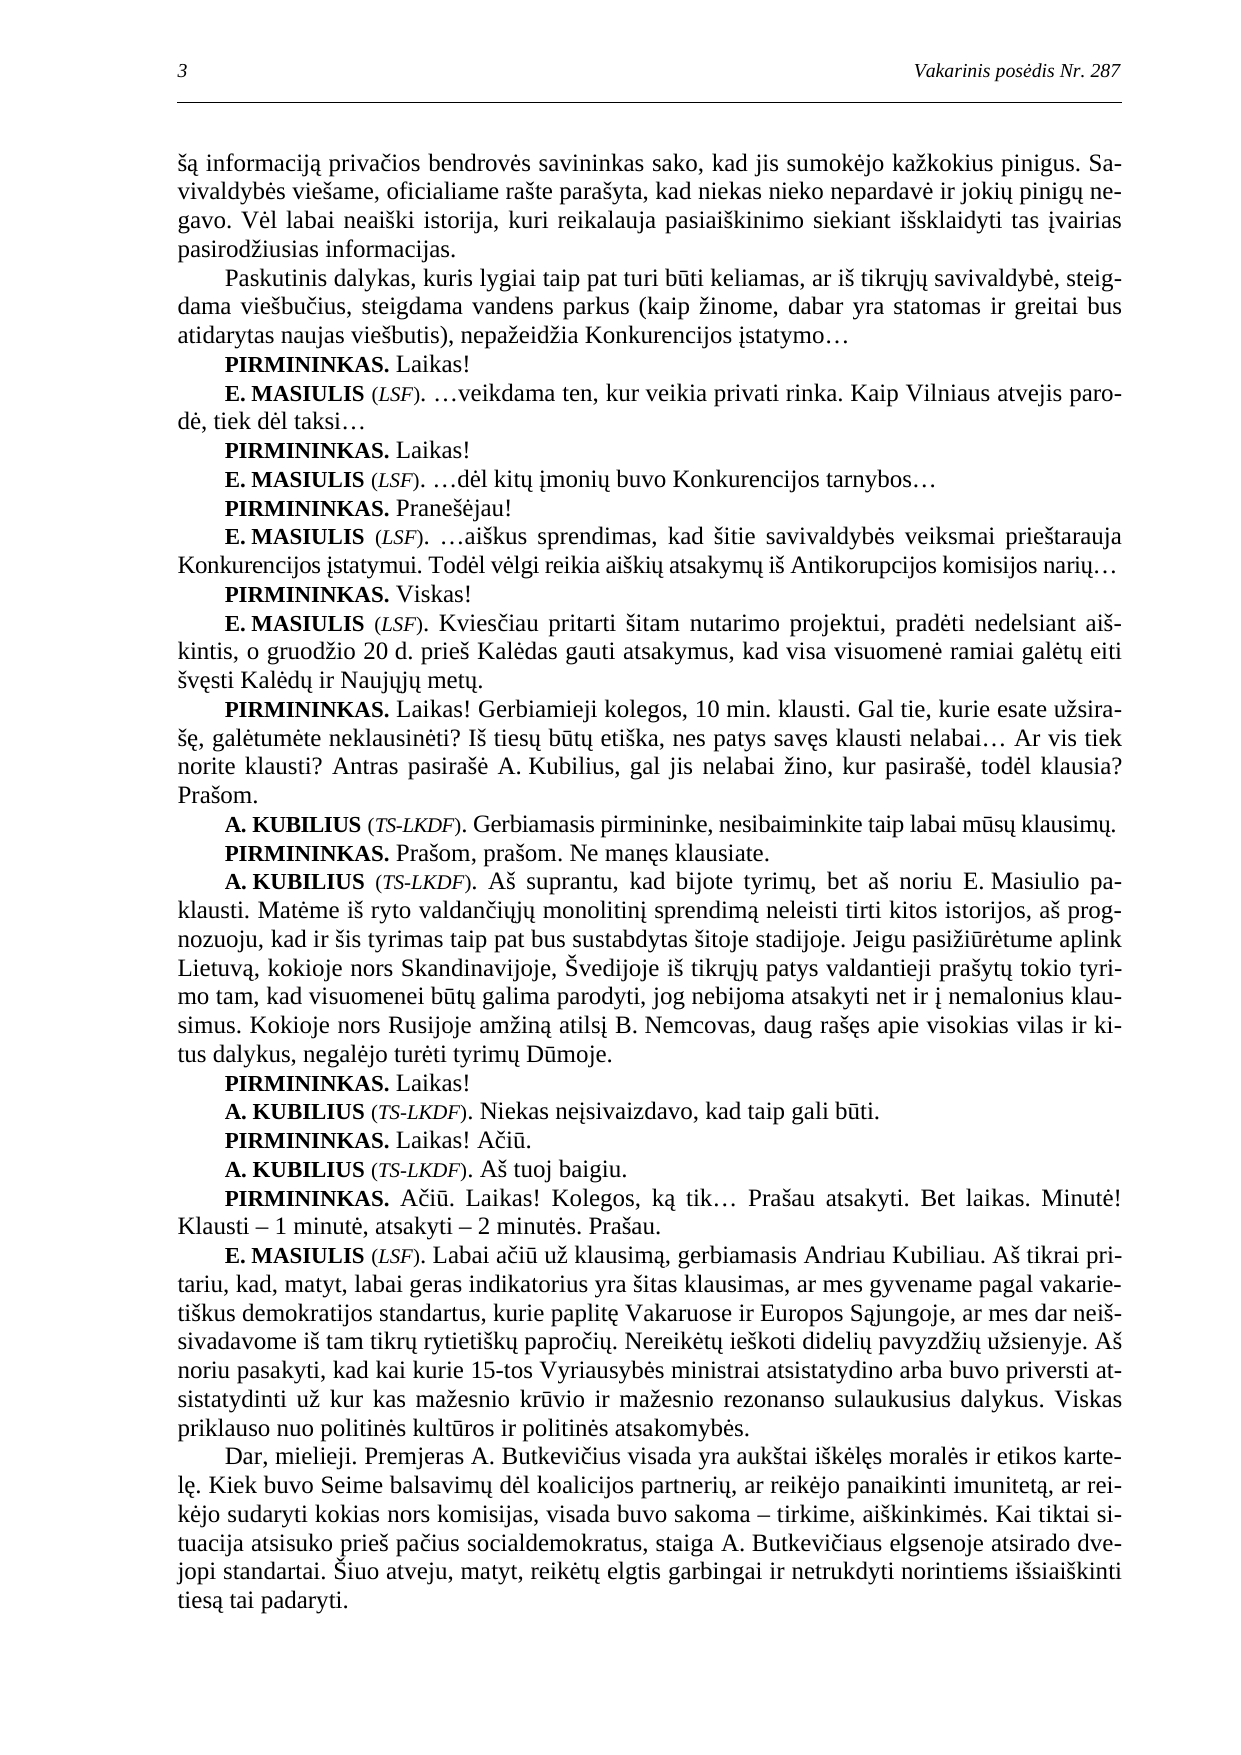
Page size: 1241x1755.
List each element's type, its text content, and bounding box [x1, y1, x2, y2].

text E. MASIULIS (LSF). …veik­da­ma ten, kur vei­kia pri­va­ti rin­ka. Kaip Vil­niaus at­ve­jis pa­ro­dė, tiek dėl tak­si… [177, 378, 1122, 435]
text PIRMININKAS. Lai­kas! Ačiū. [177, 1125, 1122, 1154]
text PIRMININKAS. Lai­kas! [177, 349, 1122, 378]
text PIRMININKAS. Pra­ne­šė­jau! [177, 493, 1122, 521]
text A. KUBILIUS (TS-LKDF). Aš su­pran­tu, kad bi­jo­te ty­ri­mų, bet aš no­riu E. Ma­siu­lio pa­klaus­ti. Ma­tė­me iš ry­to val­dan­čių­jų mo­no­li­ti­nį spren­di­mą ne­leis­ti tir­ti ki­tos is­to­ri­jos, aš prog­no­zuo­ju, kad ir šis ty­ri­mas taip pat bus su­stab­dy­tas ši­to­je sta­di­jo­je. Jei­gu pa­si­žiū­rė­tu­me ap­link Lie­tu­vą, ko­kio­je nors Skan­di­na­vi­jo­je, Šve­di­jo­je iš tik­rų­jų pa­tys val­dan­tie­ji pra­šy­tų to­kio ty­ri­mo tam, kad vi­suo­me­nei bū­tų ga­li­ma pa­ro­dy­ti, jog ne­bi­jo­ma at­sa­ky­ti net ir į ne­ma­lo­nius klau­si­mus. Ko­kio­je nors Ru­si­jo­je am­ži­ną atil­sį B. Nem­co­vas, daug ra­šęs apie vi­so­kias vi­las ir ki­tus da­ly­kus, ne­ga­lė­jo tu­rė­ti ty­ri­mų Dū­mo­je. [177, 866, 1122, 1068]
text PIRMININKAS. Ačiū. Lai­kas! Ko­le­gos, ką tik… Pra­šau at­sa­ky­ti. Bet lai­kas. Mi­nu­tė! Klaus­ti – 1 mi­nu­tė, at­sa­ky­ti – 2 mi­nu­tės. Pra­šau. [177, 1183, 1122, 1240]
text PIRMININKAS. Vis­kas! [177, 579, 1122, 608]
text Dar, mie­lie­ji. Prem­je­ras A. But­ke­vi­čius vi­sa­da yra aukš­tai iš­kė­lęs mo­ra­lės ir eti­kos kar­te­lę. Kiek bu­vo Sei­me bal­sa­vi­mų dėl ko­a­li­ci­jos part­ne­rių, ar rei­kė­jo pa­nai­kin­ti imu­ni­te­tą, ar rei­kė­jo su­da­ry­ti ko­kias nors ko­mi­si­jas, vi­sa­da bu­vo sa­ko­ma – tir­ki­me, aiš­kin­ki­mės. Kai tik­tai si­tu­a­ci­ja at­si­su­ko prieš pa­čius so­cial­de­mok­ra­tus, stai­ga A. But­ke­vi­čiaus elg­se­no­je at­si­ra­do dve­jo­pi stan­dar­tai. Šiuo at­ve­ju, ma­tyt, rei­kė­tų elg­tis gar­bin­gai ir ne­truk­dy­ti no­rin­tiems iš­si­aiš­kin­ti tie­są tai pa­da­ry­ti. [177, 1441, 1122, 1614]
text E. MASIULIS (LSF). …dėl ki­tų įmo­nių bu­vo Kon­ku­ren­ci­jos tar­ny­bos… [177, 464, 1122, 493]
text E. MASIULIS (LSF). …aiš­kus spren­di­mas, kad ši­tie sa­vi­val­dy­bės veiks­mai prieš­ta­rau­ja Kon­ku­ren­ci­jos įsta­ty­mui. To­dėl vėl­gi rei­kia aiš­kių at­sa­ky­mų iš An­ti­ko­rup­ci­jos ko­mi­si­jos na­rių… [177, 521, 1122, 579]
text PIRMININKAS. Lai­kas! [177, 1068, 1122, 1096]
text E. MASIULIS (LSF). La­bai ačiū už klau­si­mą, ger­bia­ma­sis An­driau Ku­bi­liau. Aš tik­rai pri­ta­riu, kad, ma­tyt, la­bai ge­ras in­di­ka­to­rius yra ši­tas klau­si­mas, ar mes gy­ve­na­me pa­gal va­ka­rie­tiš­kus de­mo­kra­tijos stan­dar­tus, ku­rie pa­pli­tę Va­ka­ruo­se ir Eu­ro­pos Są­jun­go­je, ar mes dar ne­iš­si­va­da­vo­me iš tam tik­rų ry­tie­tiš­kų pa­pro­čių. Ne­rei­kė­tų ieš­ko­ti di­de­lių pa­vyz­džių už­sie­ny­je. Aš no­riu pa­sa­ky­ti, kad kai ku­rie 15-tos Vy­riau­sy­bės mi­nist­rai at­si­sta­ty­di­no ar­ba bu­vo pri­vers­ti at­si­sta­ty­din­ti už kur kas ma­žes­nio krū­vio ir ma­žes­nio re­zo­nan­so su­lau­ku­sius da­ly­kus. Vis­kas pri­klau­so nuo po­li­ti­nės kul­tū­ros ir po­li­ti­nės at­sa­ko­my­bės. [177, 1240, 1122, 1441]
text PIRMININKAS. Lai­kas! [177, 435, 1122, 464]
text A. KUBILIUS (TS-LKDF). Aš tuoj bai­giu. [177, 1154, 1122, 1183]
text Pas­ku­ti­nis da­ly­kas, ku­ris ly­giai taip pat tu­ri bū­ti ke­lia­mas, ar iš tik­rų­jų sa­vi­val­dy­bė, steig­da­ma vieš­bu­čius, steig­da­ma van­dens par­kus (kaip ži­no­me, da­bar yra sta­to­mas ir grei­tai bus ati­da­ry­tas nau­jas vieš­bu­tis), ne­pa­žei­džia Kon­ku­ren­ci­jos įsta­ty­mo… [177, 263, 1122, 349]
text A. KUBILIUS (TS-LKDF). Nie­kas ne­įsi­vaiz­da­vo, kad taip ga­li bū­ti. [177, 1096, 1122, 1125]
text E. MASIULIS (LSF). Kvies­čiau pri­tar­ti ši­tam nu­ta­ri­mo pro­jek­tui, pra­dė­ti ne­del­siant aiš­kin­tis, o gruo­džio 20 d. prieš Ka­lė­das gau­ti at­sa­ky­mus, kad vi­sa vi­suo­me­nė ra­miai ga­lė­tų ei­ti švęs­ti Ka­lė­dų ir Nau­jų­jų me­tų. [177, 608, 1122, 694]
text PIRMININKAS. Lai­kas! Ger­bia­mie­ji ko­le­gos, 10 min. klaus­ti. Gal tie, ku­rie esa­te už­si­ra­šę, ga­lė­tu­mė­te ne­klau­si­nė­ti? Iš tie­sų bū­tų etiš­ka, nes pa­tys sa­vęs klaus­ti ne­la­bai… Ar vis tiek no­ri­te klaus­ti? Ant­ras pa­si­ra­šė A. Ku­bi­lius, gal jis ne­la­bai ži­no, kur pa­si­ra­šė, to­dėl klau­sia? Pra­šom. [177, 694, 1122, 809]
text A. KUBILIUS (TS-LKDF). Ger­bia­ma­sis pir­mi­nin­ke, ne­si­bai­min­ki­te taip la­bai mū­sų klau­si­mų. [177, 809, 1122, 838]
text PIRMININKAS. Pra­šom, pra­šom. Ne ma­nęs klau­sia­te. [177, 838, 1122, 866]
text šą in­for­ma­ci­ją pri­va­čios ben­dro­vės sa­vi­nin­kas sa­ko, kad jis su­mo­kė­jo kaž­ko­kius pi­ni­gus. Sa­vi­val­dy­bės vie­ša­me, ofi­cia­lia­me raš­te pa­ra­šy­ta, kad nie­kas nie­ko ne­par­da­vė ir jo­kių pi­ni­gų ne­ga­vo. Vėl la­bai ne­aiš­ki is­to­ri­ja, ku­ri rei­ka­lau­ja pa­si­aiš­ki­ni­mo sie­kiant iš­sklai­dy­ti tas įvai­rias pa­si­ro­džiu­sias in­for­ma­ci­jas. [177, 148, 1122, 263]
